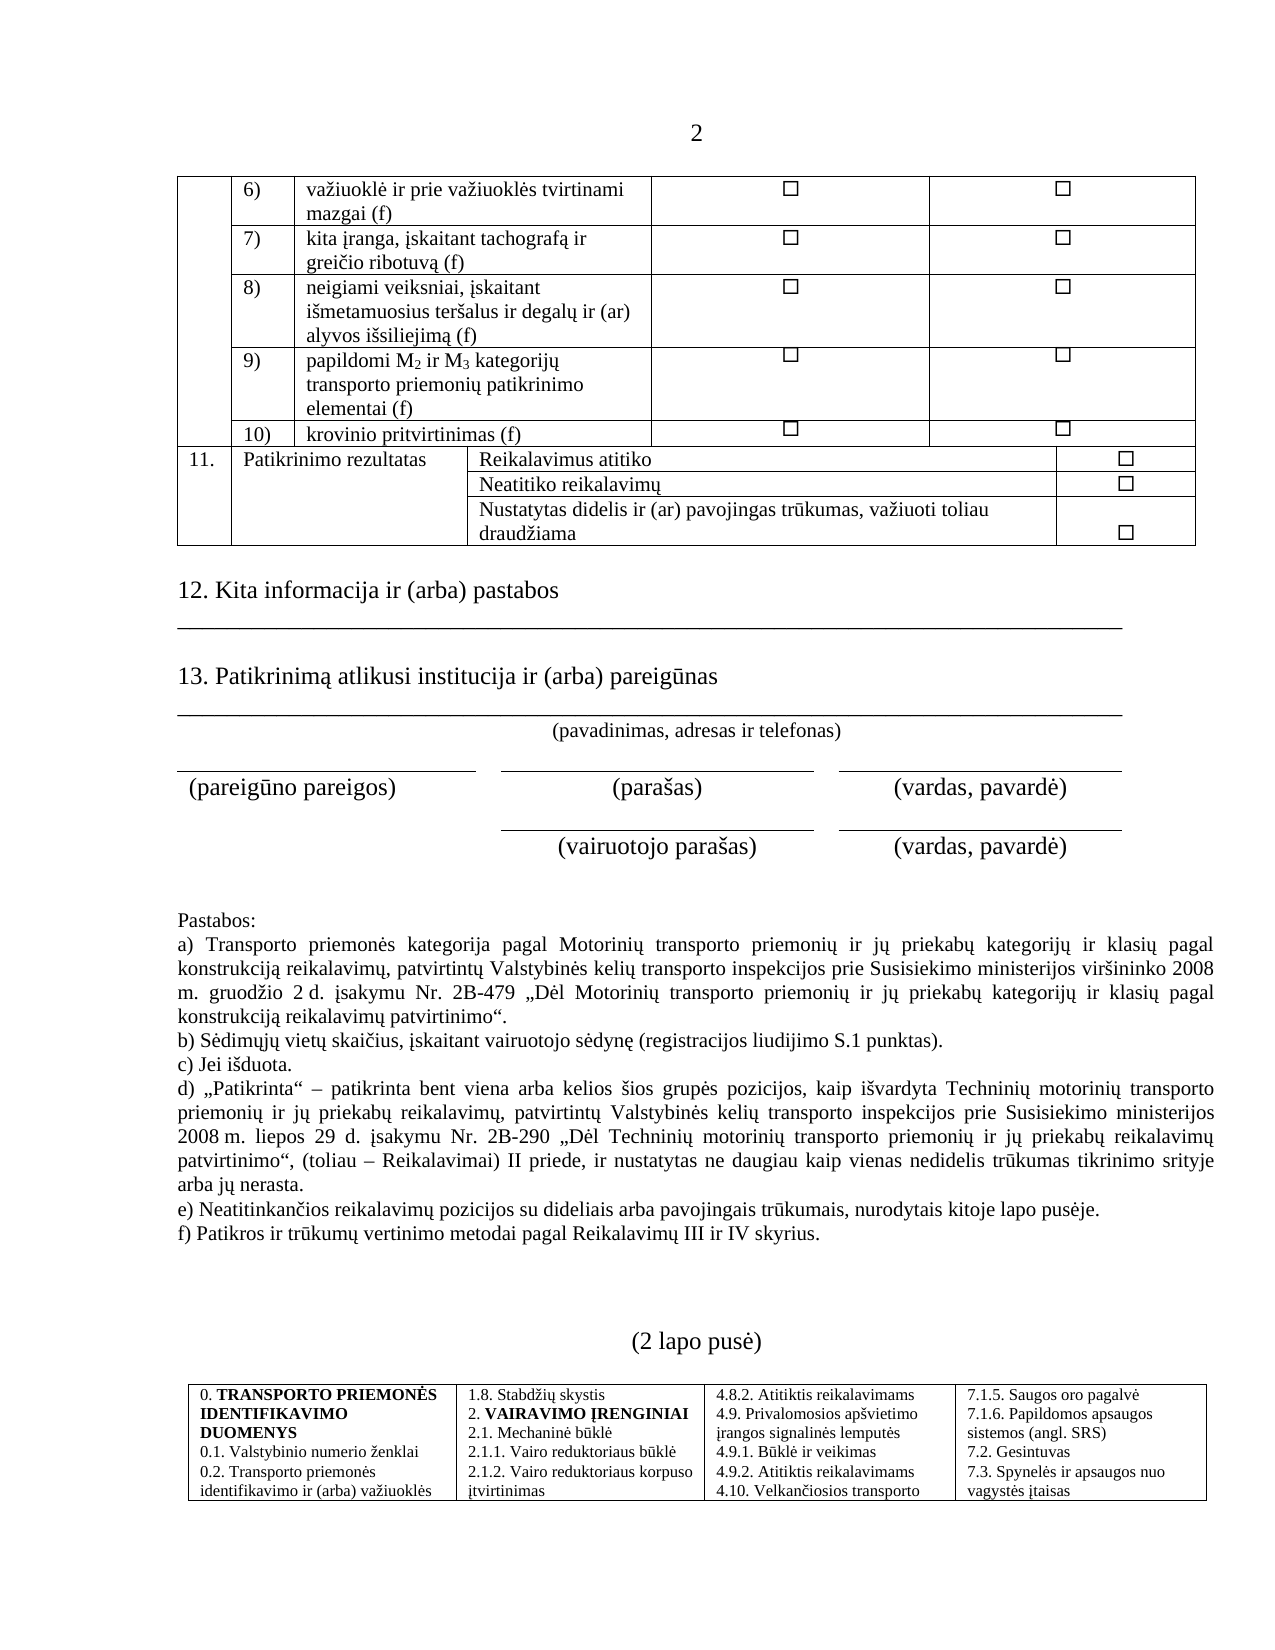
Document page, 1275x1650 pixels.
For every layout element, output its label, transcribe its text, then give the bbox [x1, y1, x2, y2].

table_cell [] [1057, 447, 1195, 471]
text b) Sėdimųjų vietų skaičius, įskaitant vairuotojo sėdynę (registracijos liudijimo S.1 punktas). [177, 1028, 1216, 1052]
table_cell krovinio pritvirtinimas (f) [295, 421, 651, 446]
table_header [476, 771, 501, 801]
table_header [814, 771, 838, 801]
table_cell papildomi M2 ir M3 kategorijų transporto priemonių patikrinimo elementai (f) [295, 348, 651, 420]
table_cell [178, 177, 231, 446]
text Pastabos: a) Transporto priemonės kategorija pagal Motorinių transporto priemonių ir jų priekabų kategorijų ir klasių pagal konstrukciją reikalavimų, patvirtintų Valstybinės kelių transporto inspekcijos prie Susisiekimo ministerijos viršininko 2008 m. gruodžio 2 d. įsakymu Nr. 2B-479 „Dėl Motorinių transporto priemonių ir jų priekabų kategorijų ir klasių pagal konstrukciją reikalavimų patvirtinimo“. [177, 908, 1216, 1028]
text 12. Kita informacija ir (arba) pastabos [177, 575, 1216, 603]
table_cell 7) [232, 226, 294, 274]
table_cell  [930, 421, 1195, 446]
table_cell Reikalavimus atitiko [468, 447, 1056, 471]
table_header 4.8.2. Atitiktis reikalavimams 4.9. Privalomosios apšvietimo įrangos signalinės lemputės 4.9.1. Būklė ir veikimas 4.9.2. Atitiktis reikalavimams 4.10. Velkančiosios transporto [705, 1385, 955, 1500]
table_cell 6) [232, 177, 294, 225]
table_cell 10) [232, 421, 294, 446]
table_header (vairuotojo parašas) [501, 831, 813, 859]
table_cell [] [930, 226, 1195, 274]
table_cell 8) [232, 275, 294, 347]
table_header [476, 830, 501, 859]
table_cell 11. [178, 447, 231, 545]
table_header 1.8. Stabdžių skystis 2. VAIRAVIMO ĮRENGINIAI 2.1. Mechaninė būklė 2.1.1. Vairo reduktoriaus būklė 2.1.2. Vairo reduktoriaus korpuso įtvirtinimas [457, 1385, 704, 1500]
table_cell  [652, 348, 929, 420]
table_header (parašas) [501, 772, 813, 801]
table_cell [] [652, 226, 929, 274]
table_cell [] [930, 177, 1195, 225]
table_header (vardas, pavardė) [839, 831, 1122, 859]
text _ [177, 690, 1216, 718]
text e) Neatitinkančios reikalavimų pozicijos su dideliais arba pavojingais trūkumais, nurodytais kitoje lapo pusėje. [177, 1196, 1216, 1221]
text (2 lapo pusė) [177, 1326, 1216, 1355]
table_header 0. TRANSPORTO PRIEMONĖS IDENTIFIKAVIMO DUOMENYS 0.1. Valstybinio numerio ženklai 0.2. Transporto priemonės identifikavimo ir (arba) važiuoklės [189, 1385, 456, 1500]
table_header [177, 830, 476, 859]
text (pavadinimas, adresas ir telefonas) [177, 718, 1216, 742]
table_header 7.1.5. Saugos oro pagalvė 7.1.6. Papildomos apsaugos sistemos (angl. SRS) 7.2. Gesintuvas 7.3. Spynelės ir apsaugos nuo vagystės įtaisas [956, 1385, 1206, 1500]
table_header (pareigūno pareigos) [177, 772, 476, 801]
table_header (vardas, pavardė) [839, 772, 1122, 801]
text _ [177, 603, 1216, 632]
table_cell [] [930, 275, 1195, 347]
table_cell 9) [232, 348, 294, 420]
table_cell važiuoklė ir prie važiuoklės tvirtinami mazgai (f) [295, 177, 651, 225]
table_header [814, 830, 838, 859]
table_cell [] [652, 275, 929, 347]
table_cell  [652, 421, 929, 446]
table_cell kita įranga, įskaitant tachografą ir greičio ribotuvą (f) [295, 226, 651, 274]
table_cell  [930, 348, 1195, 420]
table_cell Nustatytas didelis ir (ar) pavojingas trūkumas, važiuoti toliau draudžiama [468, 497, 1056, 545]
text c) Jei išduota. [177, 1052, 1216, 1076]
table_cell neigiami veiksniai, įskaitant išmetamuosius teršalus ir degalų ir (ar) alyvos išsiliejimą (f) [295, 275, 651, 347]
text f) Patikros ir trūkumų vertinimo metodai pagal Reikalavimų III ir IV skyrius. [177, 1221, 1216, 1244]
text 13. Patikrinimą atlikusi institucija ir (arba) pareigūnas [177, 661, 1216, 690]
table_cell [] [652, 177, 929, 225]
table_cell  [1057, 497, 1195, 545]
table_cell  [1057, 472, 1195, 496]
table_cell Patikrinimo rezultatas [232, 447, 467, 545]
text d) „Patikrinta“ – patikrinta bent viena arba kelios šios grupės pozicijos, kaip išvardyta Techninių motorinių transporto priemonių ir jų priekabų reikalavimų, patvirtintų Valstybinės kelių transporto inspekcijos prie Susisiekimo ministerijos 2008 m. liepos 29 d. įsakymu Nr. 2B-290 „Dėl Techninių motorinių transporto priemonių ir jų priekabų reikalavimų patvirtinimo“, (toliau – Reikalavimai) II priede, ir nustatytas ne daugiau kaip vienas nedidelis trūkumas tikrinimo srityje arba jų nerasta. [177, 1076, 1216, 1196]
table_cell Neatitiko reikalavimų [468, 472, 1056, 496]
